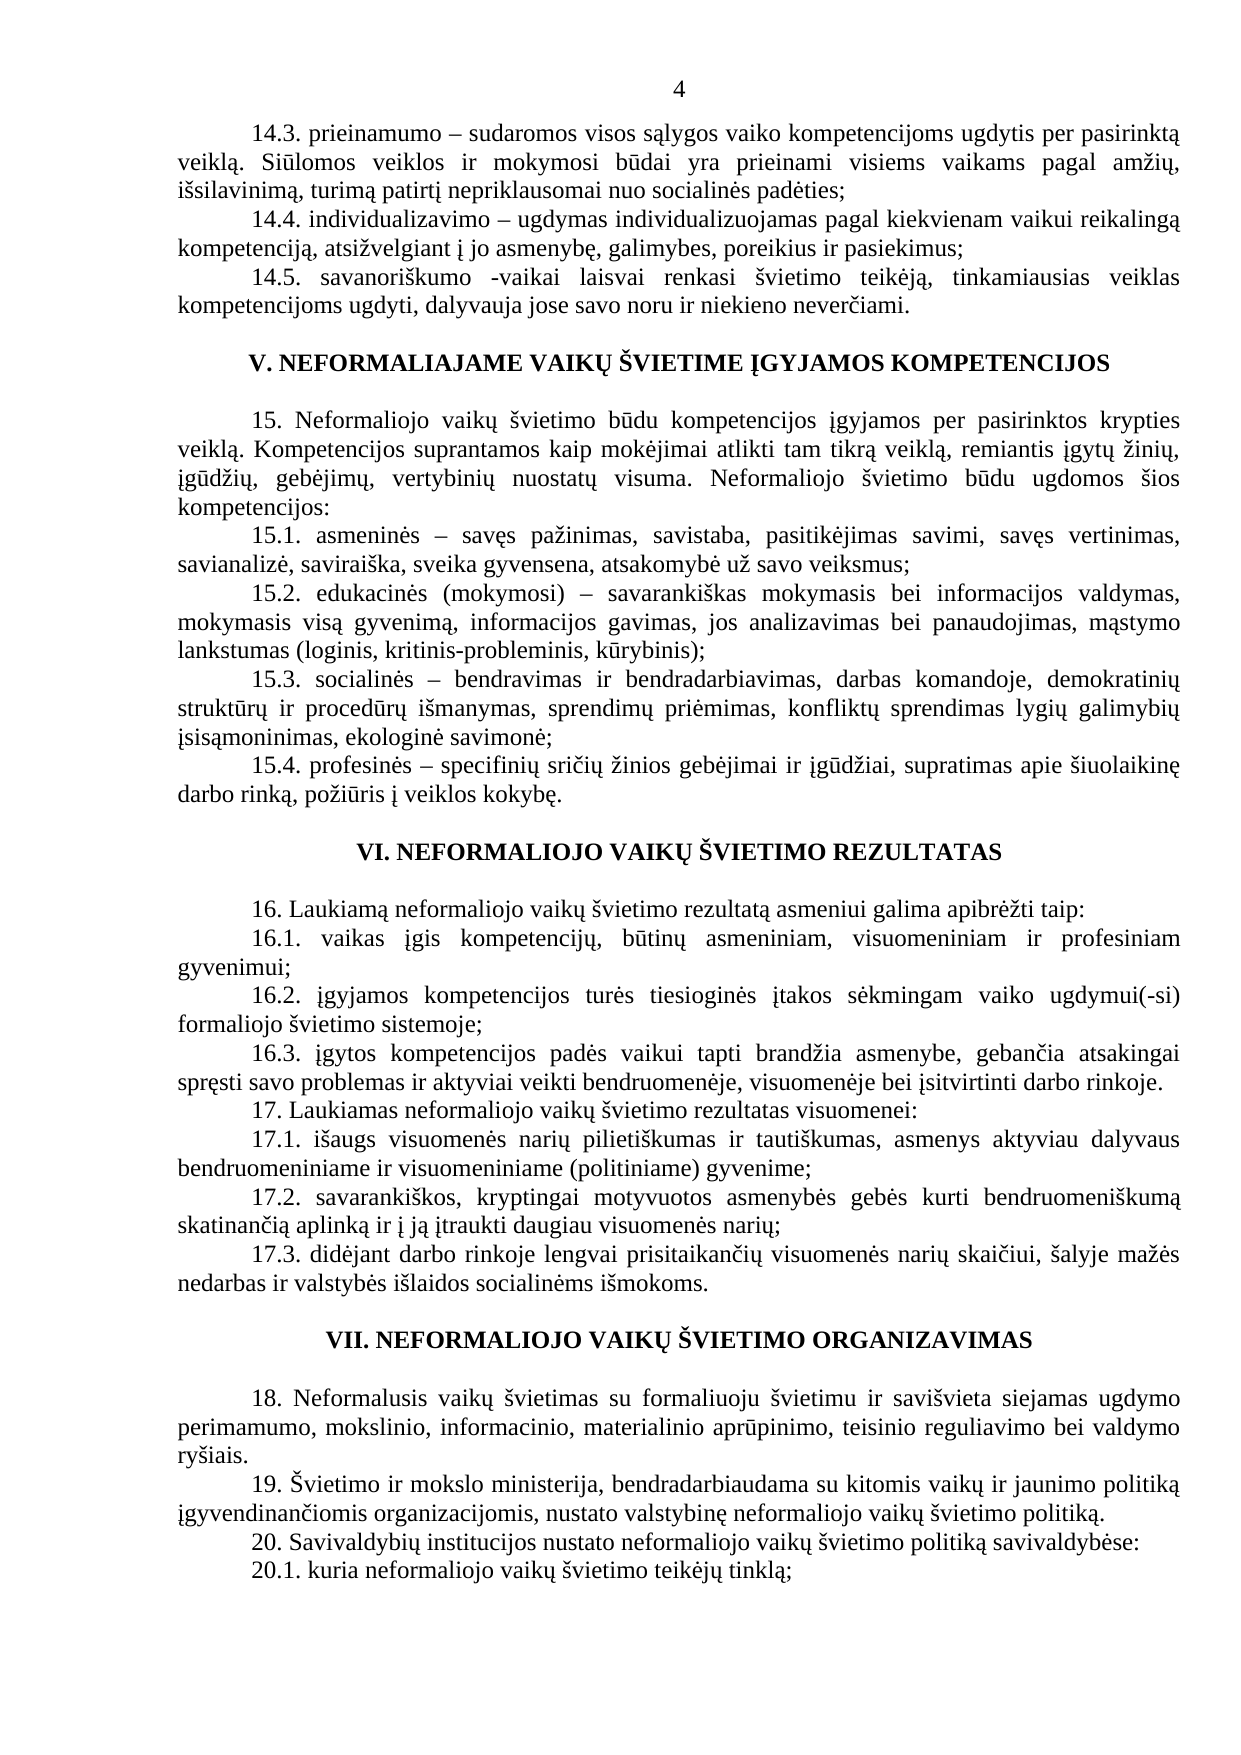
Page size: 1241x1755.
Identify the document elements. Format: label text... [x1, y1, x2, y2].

text VII. NEFORMALIOJO VAIKŲ ŠVIETIMO ORGANIZAVIMAS [177, 1326, 1181, 1354]
text 15.2. edukacinės (mokymosi) – savarankiškas mokymasis bei informacijos valdymas, mokymasis visą gyvenimą, informacijos gavimas, jos analizavimas bei panaudojimas, mąstymo lankstumas (loginis, kritinis-probleminis, kūrybinis); [177, 578, 1181, 664]
text 16.1. vaikas įgis kompetencijų, būtinų asmeniniam, visuomeniniam ir profesiniam gyvenimui; [177, 923, 1181, 981]
text 17.3. didėjant darbo rinkoje lengvai prisitaikančių visuomenės narių skaičiui, šalyje mažės nedarbas ir valstybės išlaidos socialinėms išmokoms. [177, 1239, 1181, 1297]
text 17.1. išaugs visuomenės narių pilietiškumas ir tautiškumas, asmenys aktyviau dalyvaus bendruomeniniame ir visuomeniniame (politiniame) gyvenime; [177, 1124, 1181, 1182]
text 16.3. įgytos kompetencijos padės vaikui tapti brandžia asmenybe, gebančia atsakingai spręsti savo problemas ir aktyviai veikti bendruomenėje, visuomenėje bei įsitvirtinti darbo rinkoje. [177, 1038, 1181, 1096]
text 20. Savivaldybių institucijos nustato neformaliojo vaikų švietimo politiką savivaldybėse: [177, 1527, 1181, 1556]
text 15.1. asmeninės – savęs pažinimas, savistaba, pasitikėjimas savimi, savęs vertinimas, savianalizė, saviraiška, sveika gyvensena, atsakomybė už savo veiksmus; [177, 521, 1181, 578]
text 14.3. prieinamumo – sudaromos visos sąlygos vaiko kompetencijoms ugdytis per pasirinktą veiklą. Siūlomos veiklos ir mokymosi būdai yra prieinami visiems vaikams pagal amžių, išsilavinimą, turimą patirtį nepriklausomai nuo socialinės padėties; [177, 118, 1181, 204]
text 20.1. kuria neformaliojo vaikų švietimo teikėjų tinklą; [177, 1556, 1181, 1584]
text V. NEFORMALIAJAME VAIKŲ ŠVIETIME ĮGYJAMOS KOMPETENCIJOS [177, 348, 1181, 377]
text VI. NEFORMALIOJO VAIKŲ ŠVIETIMO REZULTATAS [177, 837, 1181, 866]
text 19. Švietimo ir mokslo ministerija, bendradarbiaudama su kitomis vaikų ir jaunimo politiką įgyvendinančiomis organizacijomis, nustato valstybinę neformaliojo vaikų švietimo politiką. [177, 1469, 1181, 1527]
text 15.4. profesinės – specifinių sričių žinios gebėjimai ir įgūdžiai, supratimas apie šiuolaikinę darbo rinką, požiūris į veiklos kokybę. [177, 751, 1181, 808]
text 15.3. socialinės – bendravimas ir bendradarbiavimas, darbas komandoje, demokratinių struktūrų ir procedūrų išmanymas, sprendimų priėmimas, konfliktų sprendimas lygių galimybių įsisąmoninimas, ekologinė savimonė; [177, 664, 1181, 751]
text 17. Laukiamas neformaliojo vaikų švietimo rezultatas visuomenei: [177, 1096, 1181, 1124]
text 16.2. įgyjamos kompetencijos turės tiesioginės įtakos sėkmingam vaiko ugdymui(-si) formaliojo švietimo sistemoje; [177, 981, 1181, 1038]
text 17.2. savarankiškos, kryptingai motyvuotos asmenybės gebės kurti bendruomeniškumą skatinančią aplinką ir į ją įtraukti daugiau visuomenės narių; [177, 1182, 1181, 1239]
text 18. Neformalusis vaikų švietimas su formaliuoju švietimu ir savišvieta siejamas ugdymo perimamumo, mokslinio, informacinio, materialinio aprūpinimo, teisinio reguliavimo bei valdymo ryšiais. [177, 1383, 1181, 1469]
text 16. Laukiamą neformaliojo vaikų švietimo rezultatą asmeniui galima apibrėžti taip: [177, 894, 1181, 923]
text 15. Neformaliojo vaikų švietimo būdu kompetencijos įgyjamos per pasirinktos krypties veiklą. Kompetencijos suprantamos kaip mokėjimai atlikti tam tikrą veiklą, remiantis įgytų žinių, įgūdžių, gebėjimų, vertybinių nuostatų visuma. Neformaliojo švietimo būdu ugdomos šios kompetencijos: [177, 406, 1181, 521]
text 14.5. savanoriškumo -vaikai laisvai renkasi švietimo teikėją, tinkamiausias veiklas kompetencijoms ugdyti, dalyvauja jose savo noru ir niekieno neverčiami. [177, 262, 1181, 319]
text 14.4. individualizavimo – ugdymas individualizuojamas pagal kiekvienam vaikui reikalingą kompetenciją, atsižvelgiant į jo asmenybę, galimybes, poreikius ir pasiekimus; [177, 204, 1181, 262]
